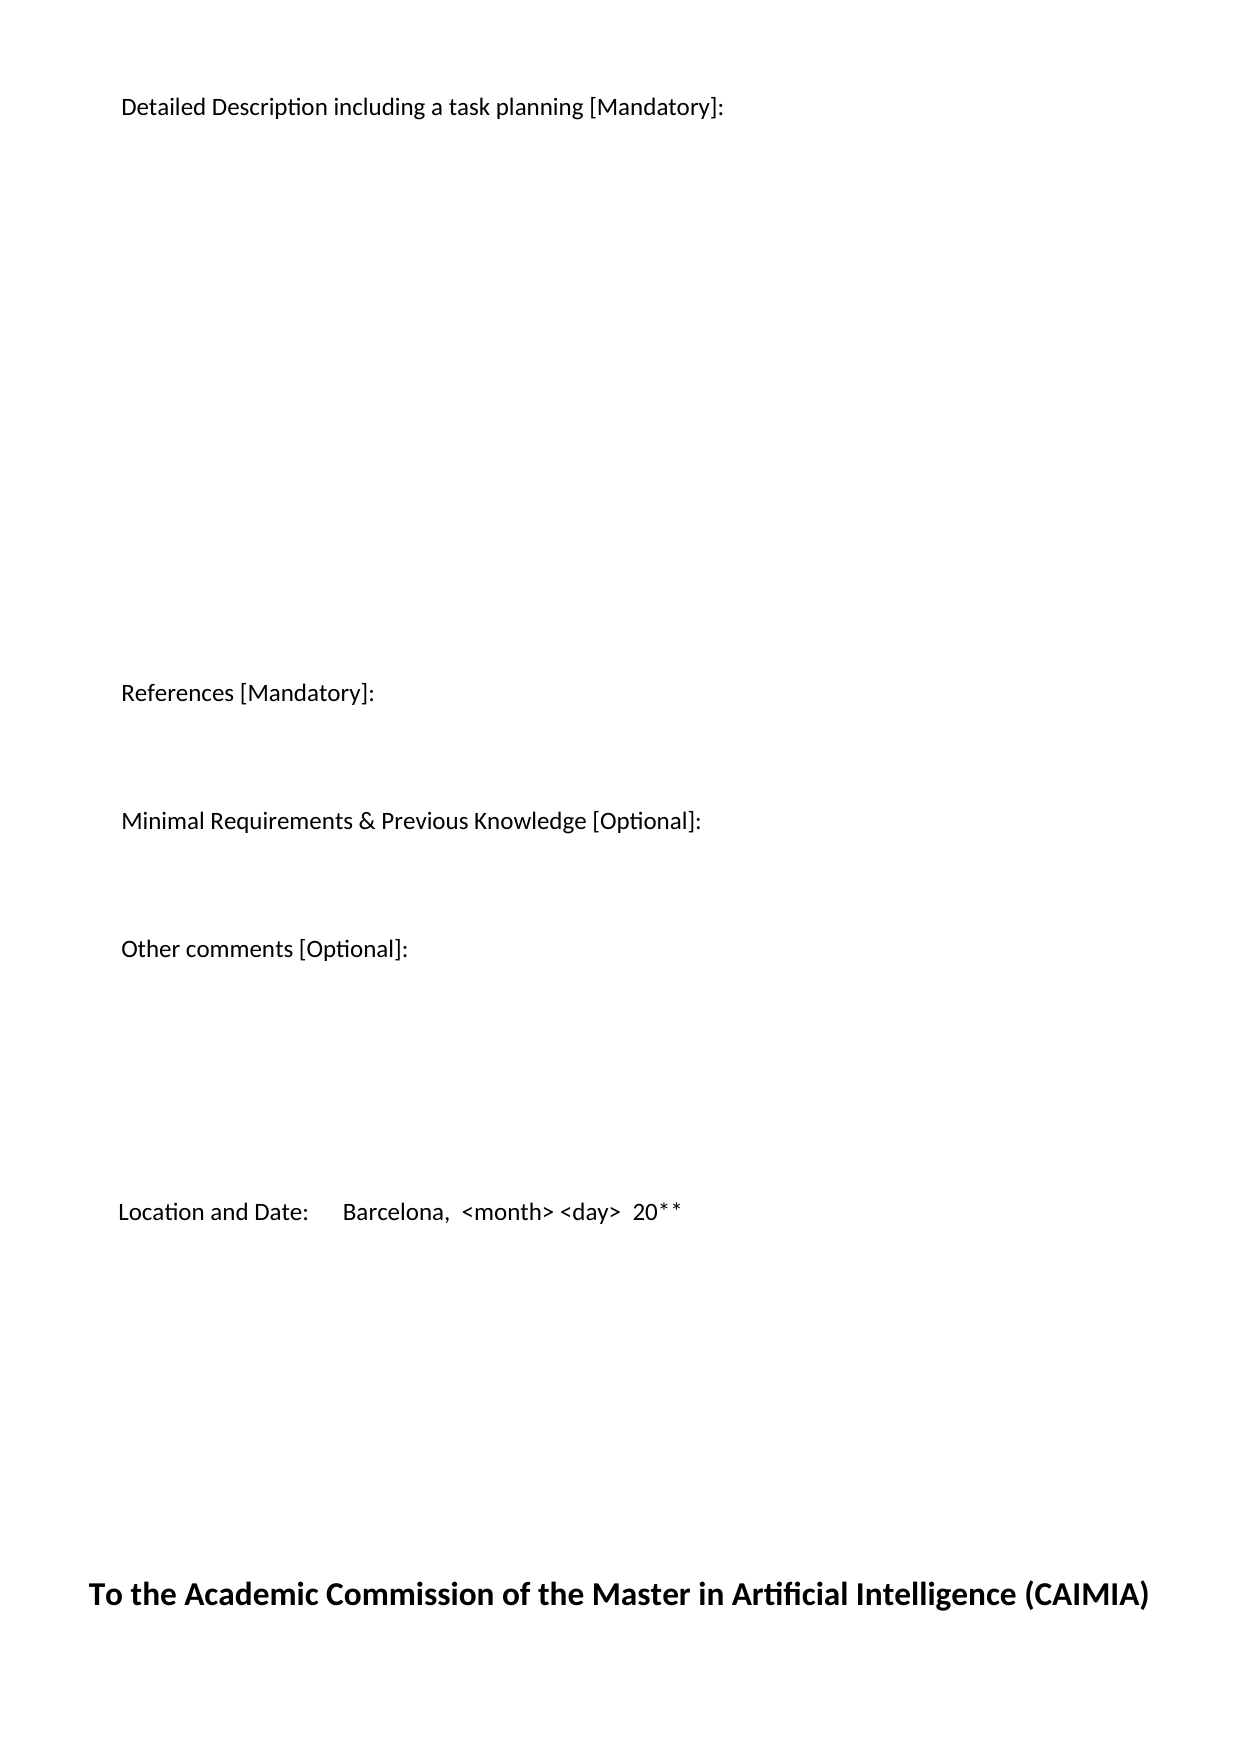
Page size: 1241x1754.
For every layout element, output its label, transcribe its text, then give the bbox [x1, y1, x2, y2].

table_cell Minimal Requirements & Previous Knowledge [Optional]: [118, 802, 1122, 930]
text Location and Date: Barcelona, <month> <day> 20** [118, 1196, 1122, 1227]
text To the Academic Commission of the Master in Artificial Intelligence (CAIMIA) [88, 1573, 1152, 1614]
table_cell References [Mandatory]: [118, 674, 1122, 802]
table_cell Other comments [Optional]: [118, 930, 1122, 1074]
table_cell Detailed Description including a task planning [Mandatory]: [118, 89, 1122, 674]
